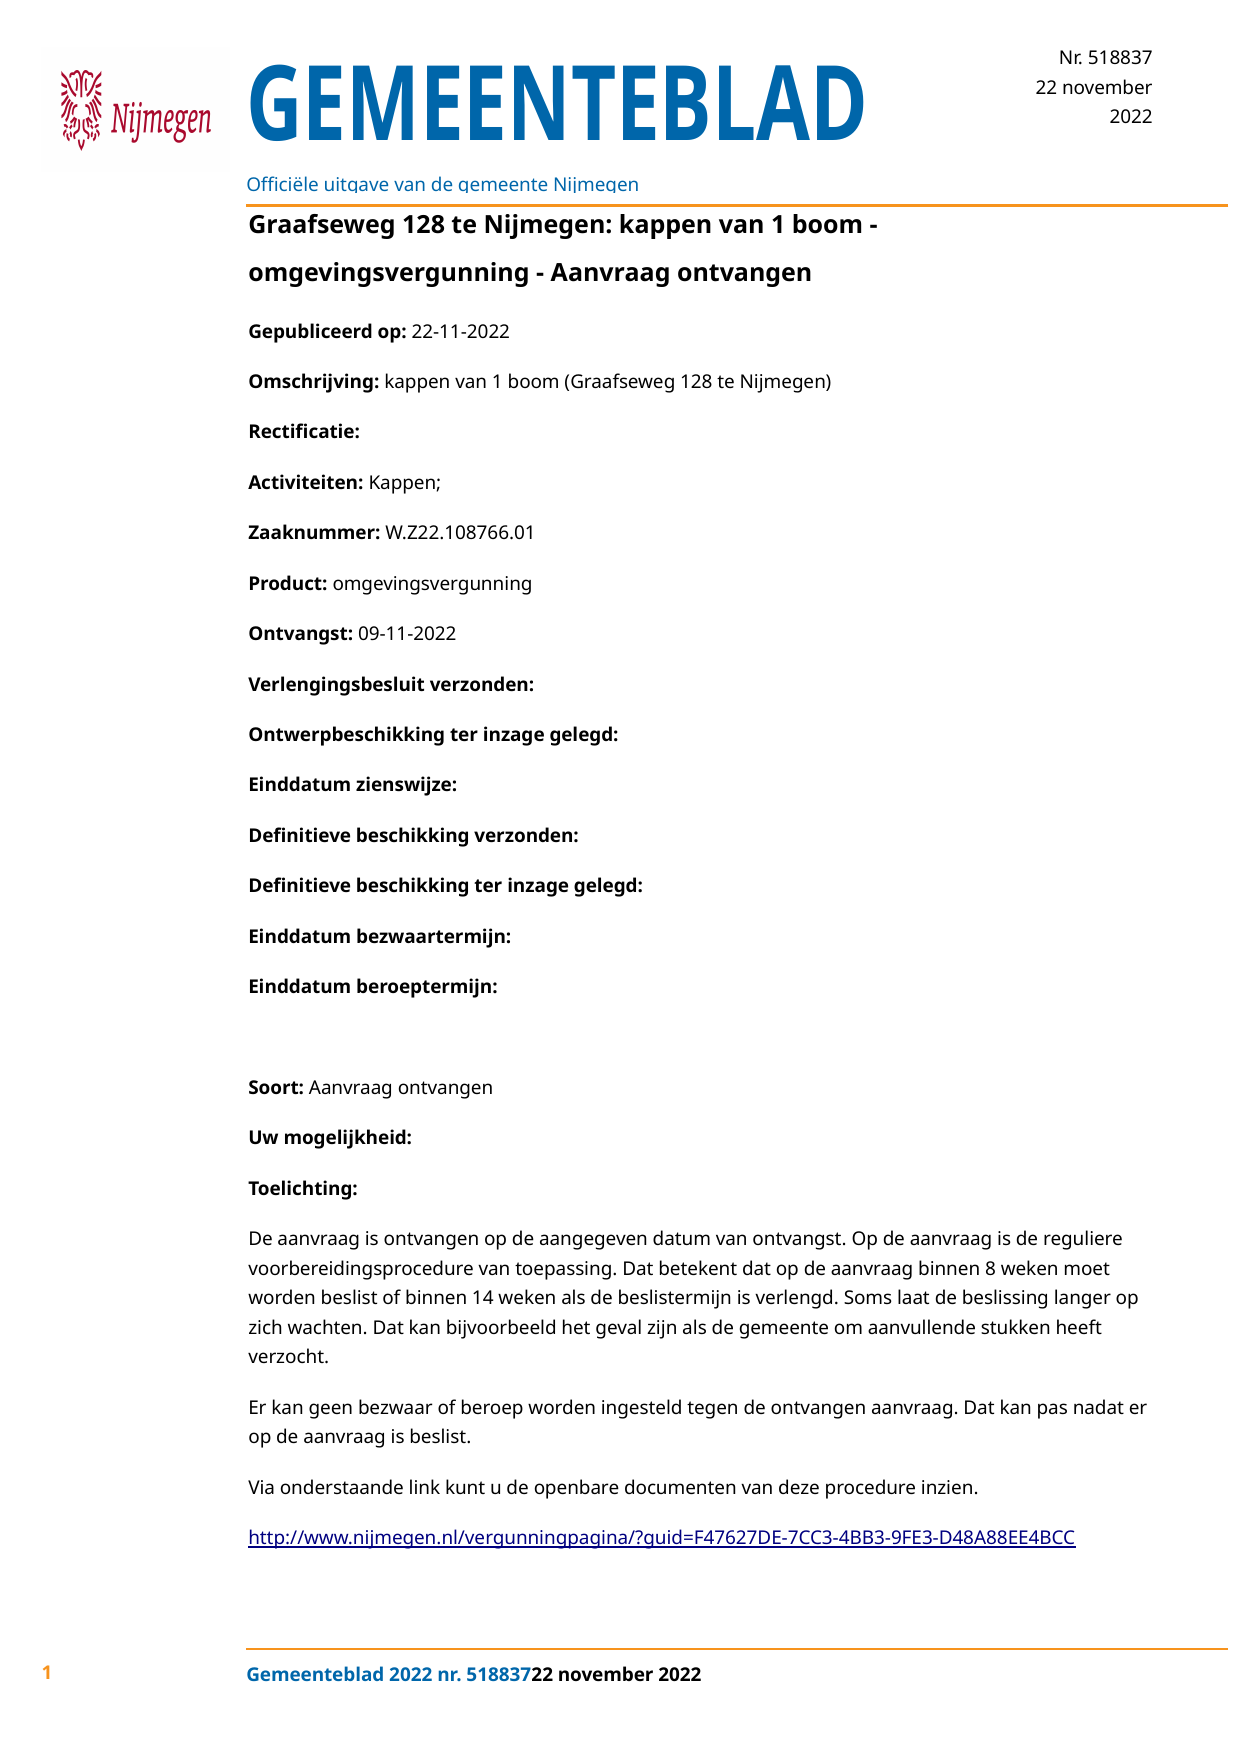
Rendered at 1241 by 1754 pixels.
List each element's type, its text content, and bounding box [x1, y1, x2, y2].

picture [41, 47, 231, 172]
text Product: omgevingsvergunning [248, 570, 1152, 596]
text Einddatum bezwaartermijn: [248, 923, 1152, 949]
text Einddatum beroeptermijn: [248, 973, 1152, 999]
text Zaaknummer: W.Z22.108766.01 [248, 519, 1152, 545]
text Activiteiten: Kappen; [248, 469, 1152, 495]
text Uw mogelijkheid: [248, 1124, 1152, 1150]
text Soort: Aanvraag ontvangen [248, 1074, 1152, 1100]
text Graafseweg 128 te Nijmegen: kappen van 1 boom - omgevingsvergunning - Aanvraag ontvangen [248, 207, 1152, 288]
text Einddatum zienswijze: [248, 772, 1152, 797]
text Ontvangst: 09-11-2022 [248, 620, 1152, 646]
text Verlengingsbesluit verzonden: [248, 671, 1152, 697]
text Definitieve beschikking verzonden: [248, 822, 1152, 848]
text Definitieve beschikking ter inzage gelegd: [248, 872, 1152, 898]
text Ontwerpbeschikking ter inzage gelegd: [248, 721, 1152, 747]
text http://www.nijmegen.nl/vergunningpagina/?guid=F47627DE-7CC3-4BB3-9FE3-D48A88EE4BCC [248, 1524, 1152, 1550]
text Toelichting: [248, 1175, 1152, 1201]
text Er kan geen bezwaar of beroep worden ingesteld tegen de ontvangen aanvraag. Dat kan pas nadat er op de aanvraag is beslist. [248, 1394, 1152, 1449]
text Via onderstaande link kunt u de openbare documenten van deze procedure inzien. [248, 1474, 1152, 1500]
text De aanvraag is ontvangen op de aangegeven datum van ontvangst. Op de aanvraag is de reguliere voorbereidingsprocedure van toepassing. Dat betekent dat op de aanvraag binnen 8 weken moet worden beslist of binnen 14 weken als de beslistermijn is verlengd. Soms laat de beslissing langer op zich wachten. Dat kan bijvoorbeeld het geval zijn als de gemeente om aanvullende stukken heeft verzocht. [248, 1225, 1152, 1369]
text Gepubliceerd op: 22-11-2022 [248, 318, 1152, 344]
text Rectificatie: [248, 419, 1152, 444]
text Omschrijving: kappen van 1 boom (Graafseweg 128 te Nijmegen) [248, 368, 1152, 394]
